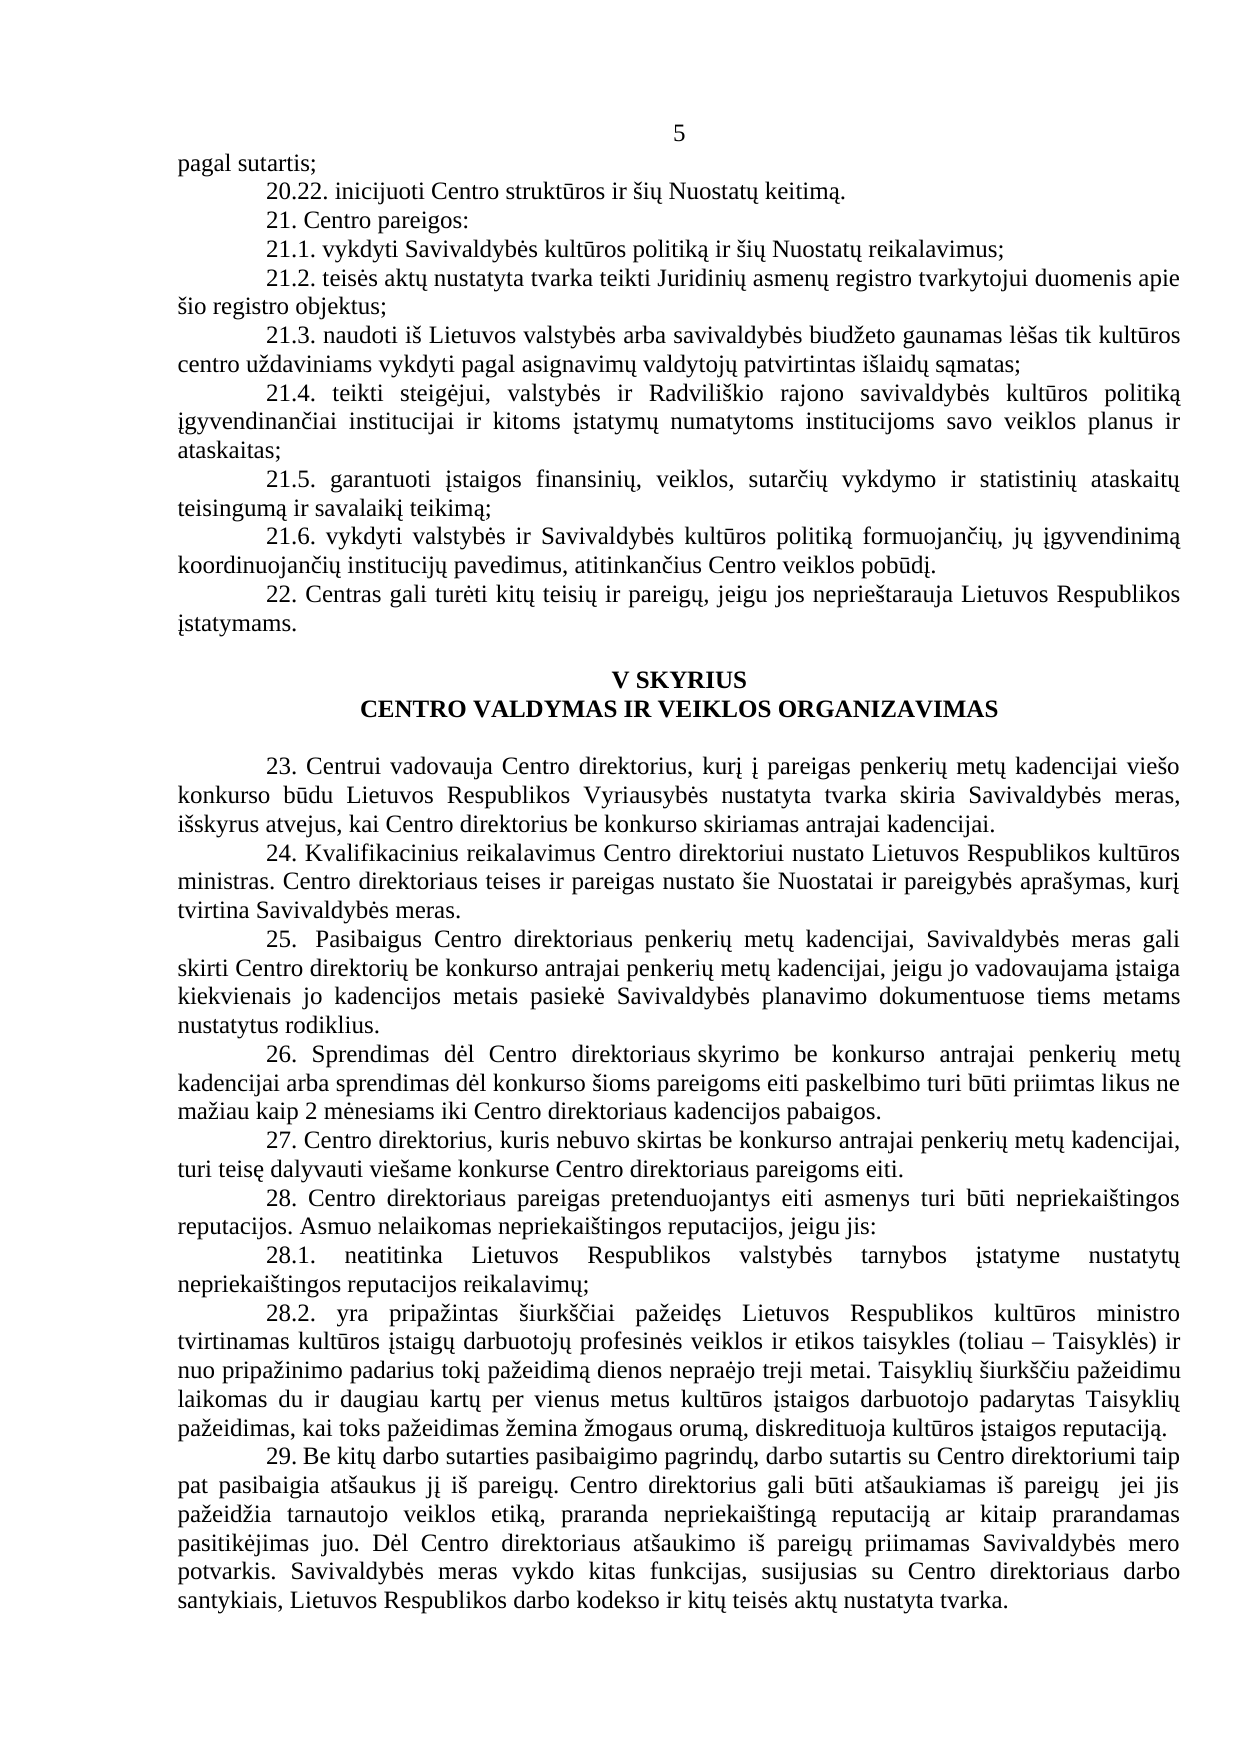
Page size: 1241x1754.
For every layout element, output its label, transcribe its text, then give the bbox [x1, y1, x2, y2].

text 27. Centro direktorius, kuris nebuvo skirtas be konkurso antrajai penkerių metų kadencijai, turi teisę dalyvauti viešame konkurse Centro direktoriaus pareigoms eiti. [177, 1125, 1181, 1183]
text 21.2. teisės aktų nustatyta tvarka teikti Juridinių asmenų registro tvarkytojui duomenis apie šio registro objektus; [177, 263, 1181, 320]
text 28. Centro direktoriaus pareigas pretenduojantys eiti asmenys turi būti nepriekaištingos reputacijos. Asmuo nelaikomas nepriekaištingos reputacijos, jeigu jis: [177, 1183, 1181, 1240]
text 21. Centro pareigos: [233, 205, 1181, 234]
text CENTRO VALDYMAS IR VEIKLOS ORGANIZAVIMAS [177, 694, 1181, 723]
text 28.2. yra pripažintas šiurkščiai pažeidęs Lietuvos Respublikos kultūros ministro tvirtinamas kultūros įstaigų darbuotojų profesinės veiklos ir etikos taisykles (toliau – Taisyklės) ir nuo pripažinimo padarius tokį pažeidimą dienos nepraėjo treji metai. Taisyklių šiurkščiu pažeidimu laikomas du ir daugiau kartų per vienus metus kultūros įstaigos darbuotojo padarytas Taisyklių pažeidimas, kai toks pažeidimas žemina žmogaus orumą, diskredituoja kultūros įstaigos reputaciją. [177, 1298, 1181, 1441]
text 21.6. vykdyti valstybės ir Savivaldybės kultūros politiką formuojančių, jų įgyvendinimą koordinuojančių institucijų pavedimus, atitinkančius Centro veiklos pobūdį. [177, 521, 1181, 579]
text 21.4. teikti steigėjui, valstybės ir Radviliškio rajono savivaldybės kultūros politiką įgyvendinančiai institucijai ir kitoms įstatymų numatytoms institucijoms savo veiklos planus ir ataskaitas; [177, 378, 1181, 464]
text 20.22. inicijuoti Centro struktūros ir šių Nuostatų keitimą. [177, 176, 1181, 205]
text 21.3. naudoti iš Lietuvos valstybės arba savivaldybės biudžeto gaunamas lėšas tik kultūros centro uždaviniams vykdyti pagal asignavimų valdytojų patvirtintas išlaidų sąmatas; [177, 320, 1181, 378]
text 24. Kvalifikacinius reikalavimus Centro direktoriui nustato Lietuvos Respublikos kultūros ministras. Centro direktoriaus teises ir pareigas nustato šie Nuostatai ir pareigybės aprašymas, kurį tvirtina Savivaldybės meras. [177, 838, 1181, 924]
text 22. Centras gali turėti kitų teisių ir pareigų, jeigu jos neprieštarauja Lietuvos Respublikos įstatymams. [177, 579, 1181, 636]
text 21.5. garantuoti įstaigos finansinių, veiklos, sutarčių vykdymo ir statistinių ataskaitų teisingumą ir savalaikį teikimą; [177, 464, 1181, 521]
text pagal sutartis; [177, 148, 1181, 176]
text 28.1. neatitinka Lietuvos Respublikos valstybės tarnybos įstatyme nustatytų nepriekaištingos reputacijos reikalavimų; [177, 1240, 1181, 1298]
text 21.1. vykdyti Savivaldybės kultūros politiką ir šių Nuostatų reikalavimus; [233, 234, 1181, 263]
text 26. Sprendimas dėl Centro direktoriaus skyrimo be konkurso antrajai penkerių metų kadencijai arba sprendimas dėl konkurso šioms pareigoms eiti paskelbimo turi būti priimtas likus ne mažiau kaip 2 mėnesiams iki Centro direktoriaus kadencijos pabaigos. [177, 1039, 1181, 1125]
text 29. Be kitų darbo sutarties pasibaigimo pagrindų, darbo sutartis su Centro direktoriumi taip pat pasibaigia atšaukus jį iš pareigų. Centro direktorius gali būti atšaukiamas iš pareigų jei jis pažeidžia tarnautojo veiklos etiką, praranda nepriekaištingą reputaciją ar kitaip prarandamas pasitikėjimas juo. Dėl Centro direktoriaus atšaukimo iš pareigų priimamas Savivaldybės mero potvarkis. Savivaldybės meras vykdo kitas funkcijas, susijusias su Centro direktoriaus darbo santykiais, Lietuvos Respublikos darbo kodekso ir kitų teisės aktų nustatyta tvarka. [177, 1441, 1181, 1614]
text 25. Pasibaigus Centro direktoriaus penkerių metų kadencijai, Savivaldybės meras gali skirti Centro direktorių be konkurso antrajai penkerių metų kadencijai, jeigu jo vadovaujama įstaiga kiekvienais jo kadencijos metais pasiekė Savivaldybės planavimo dokumentuose tiems metams nustatytus rodiklius. [177, 924, 1181, 1039]
text V SKYRIUS [177, 665, 1181, 694]
text 23. Centrui vadovauja Centro direktorius, kurį į pareigas penkerių metų kadencijai viešo konkurso būdu Lietuvos Respublikos Vyriausybės nustatyta tvarka skiria Savivaldybės meras, išskyrus atvejus, kai Centro direktorius be konkurso skiriamas antrajai kadencijai. [177, 751, 1181, 838]
